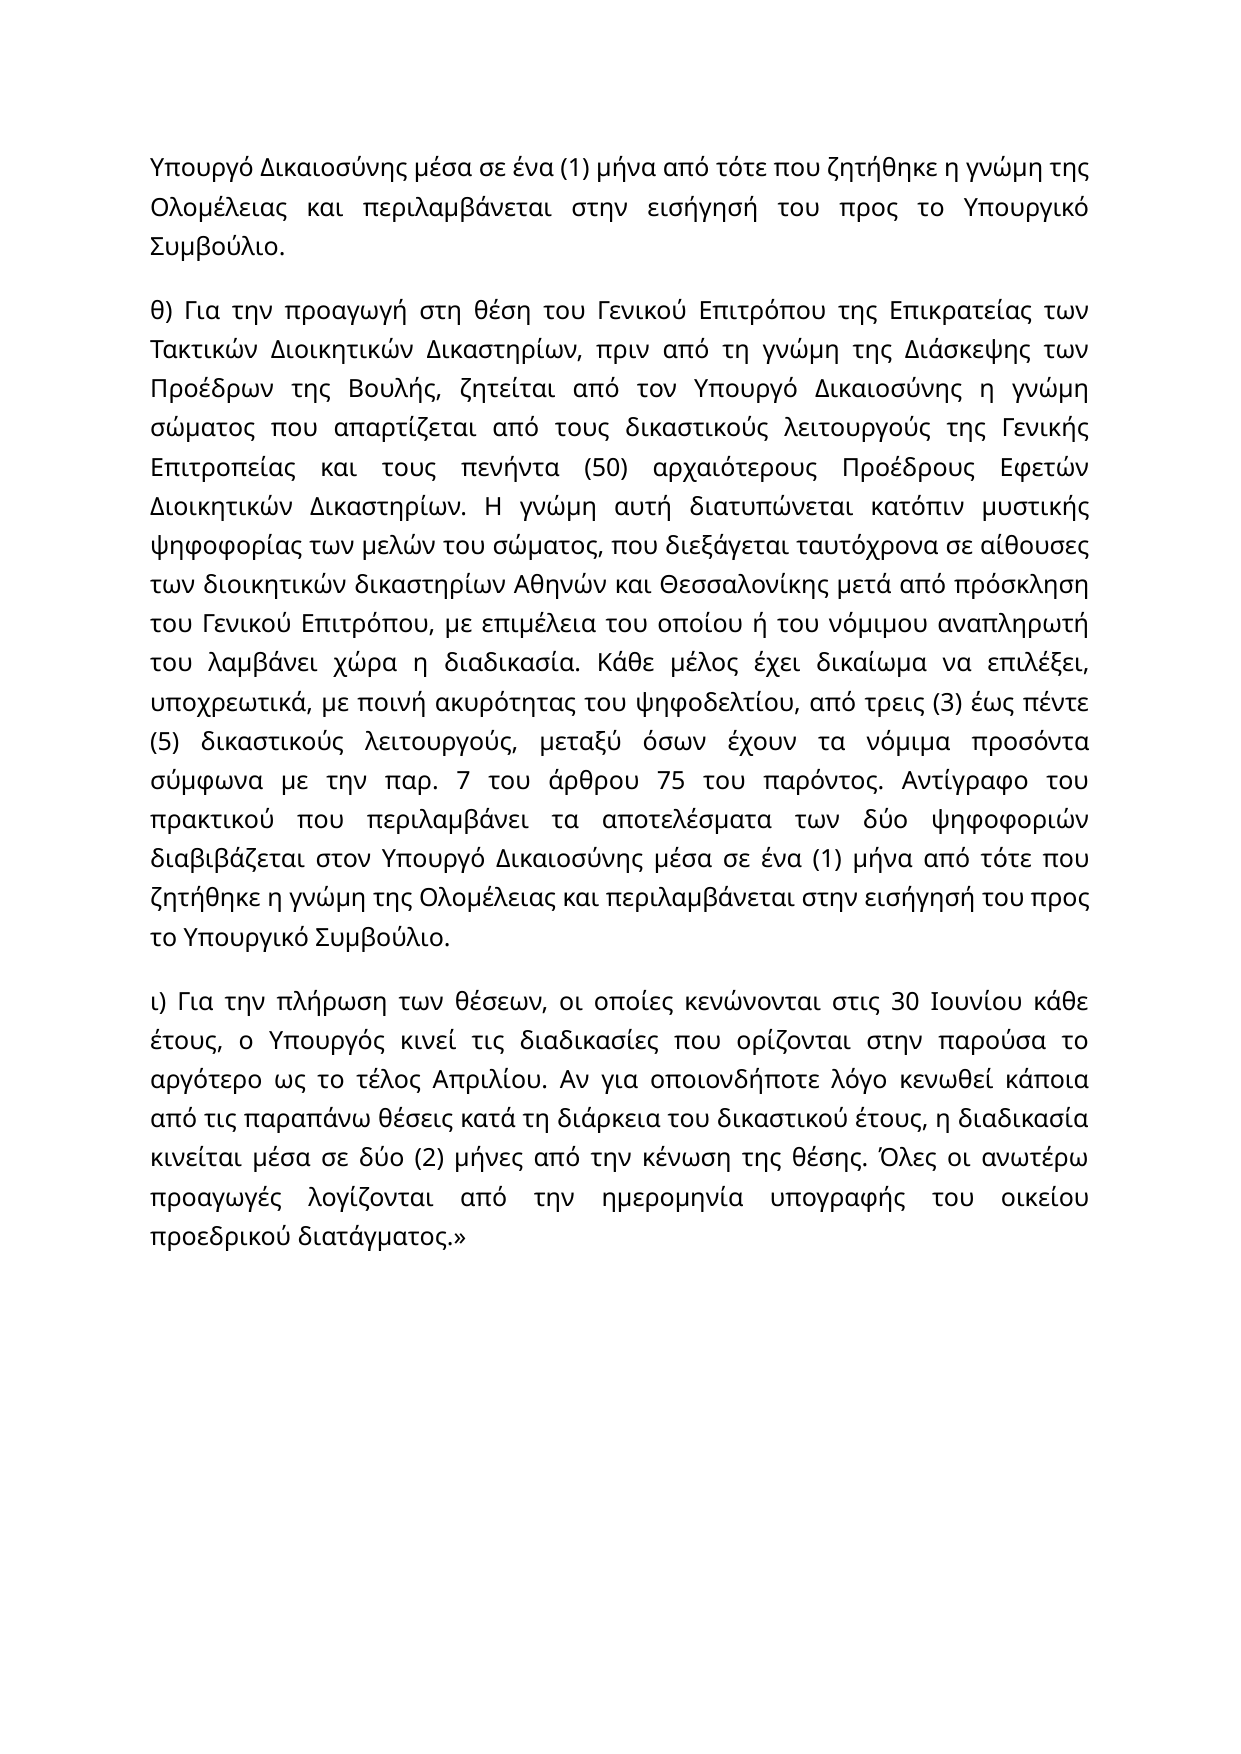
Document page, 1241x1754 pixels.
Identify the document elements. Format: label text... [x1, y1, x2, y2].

text θ) Για την προαγωγή στη θέση του Γενικού Επιτρόπου της Επικρατείας των Τακτικών Διοικητικών Δικαστηρίων, πριν από τη γνώμη της Διάσκεψης των Προέδρων της Βουλής, ζητείται από τον Υπουργό Δικαιοσύνης η γνώμη σώματος που απαρτίζεται από τους δικαστικούς λειτουργούς της Γενικής Επιτροπείας και τους πενήντα (50) αρχαιότερους Προέδρους Εφετών Διοικητικών Δικαστηρίων. Η γνώμη αυτή διατυπώνεται κατόπιν μυστικής ψηφοφορίας των μελών του σώματος, που διεξάγεται ταυτόχρονα σε αίθουσες των διοικητικών δικαστηρίων Αθηνών και Θεσσαλονίκης μετά από πρόσκληση του Γενικού Επιτρόπου, με επιμέλεια του οποίου ή του νόμιμου αναπληρωτή του λαμβάνει χώρα η διαδικασία. Κάθε μέλος έχει δικαίωμα να επιλέξει, υποχρεωτικά, με ποινή ακυρότητας του ψηφοδελτίου, από τρεις (3) έως πέντε (5) δικαστικούς λειτουργούς, μεταξύ όσων έχουν τα νόμιμα προσόντα σύμφωνα με την παρ. 7 του άρθρου 75 του παρόντος. Αντίγραφο του πρακτικού που περιλαμβάνει τα αποτελέσματα των δύο ψηφοφοριών διαβιβάζεται στον Υπουργό Δικαιοσύνης μέσα σε ένα (1) μήνα από τότε που ζητήθηκε η γνώμη της Ολομέλειας και περιλαμβάνεται στην εισήγησή του προς το Υπουργικό Συμβούλιο. [150, 292, 1090, 953]
text ι) Για την πλήρωση των θέσεων, οι οποίες κενώνονται στις 30 Ιουνίου κάθε έτους, ο Υπουργός κινεί τις διαδικασίες που ορίζονται στην παρούσα το αργότερο ως το τέλος Απριλίου. Αν για οποιονδήποτε λόγο κενωθεί κάποια από τις παραπάνω θέσεις κατά τη διάρκεια του δικαστικού έτους, η διαδικασία κινείται μέσα σε δύο (2) μήνες από την κένωση της θέσης. Όλες οι ανωτέρω προαγωγές λογίζονται από την ημερομηνία υπογραφής του οικείου προεδρικού διατάγματος.» [150, 983, 1090, 1252]
text Υπουργό Δικαιοσύνης μέσα σε ένα (1) μήνα από τότε που ζητήθηκε η γνώμη της Ολομέλειας και περιλαμβάνεται στην εισήγησή του προς το Υπουργικό Συμβούλιο. [150, 150, 1090, 262]
